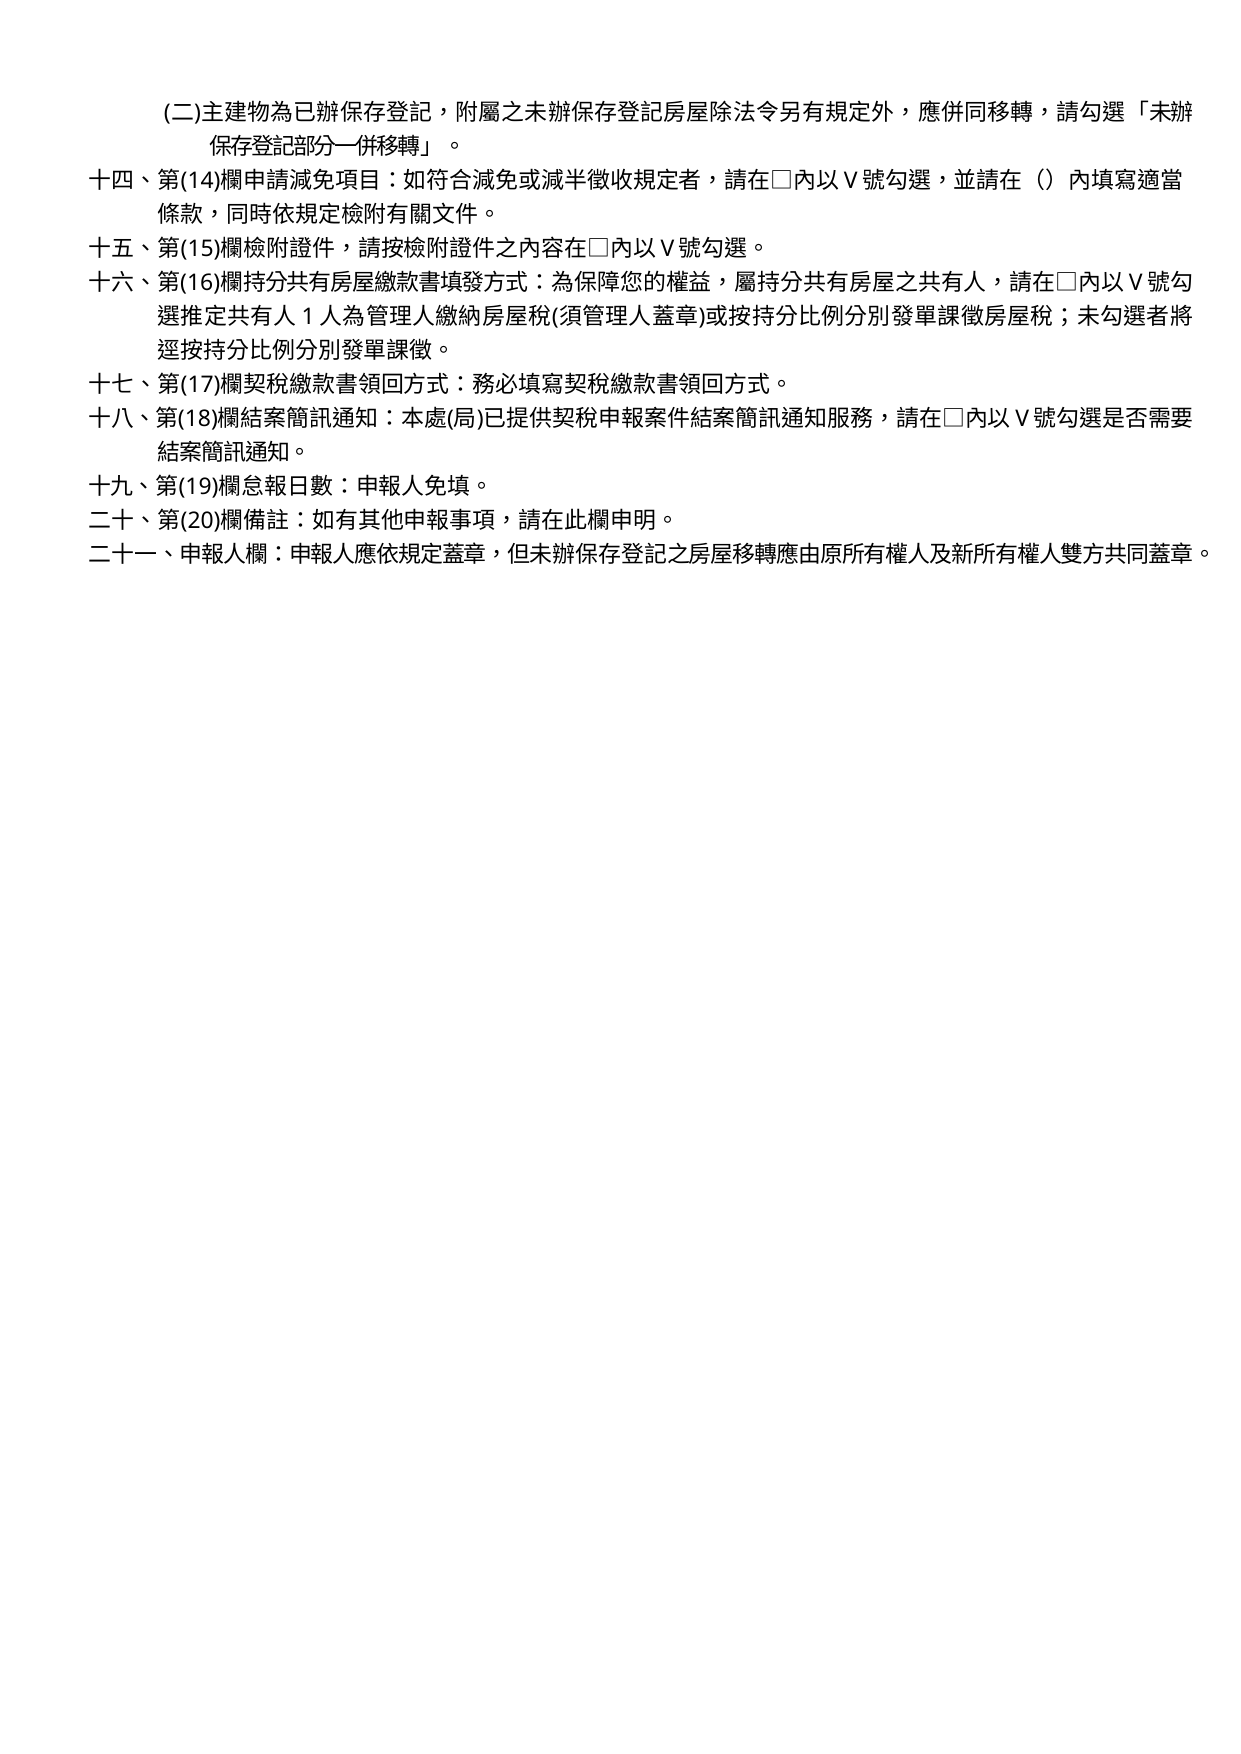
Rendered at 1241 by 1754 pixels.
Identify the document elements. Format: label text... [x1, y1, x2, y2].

text (二)主建物為已辦保存登記，附屬之未辦保存登記房屋除法令另有規定外，應併同移轉，請勾選「未辦保存登記部分一併移轉」。 [164, 94, 1193, 162]
text 十六、第(16)欄持分共有房屋繳款書填發方式：為保障您的權益，屬持分共有房屋之共有人，請在□內以V號勾選推定共有人1人為管理人繳納房屋稅(須管理人蓋章)或按持分比例分別發單課徵房屋稅；未勾選者將逕按持分比例分別發單課徵。 [89, 263, 1193, 365]
text 二十、第(20)欄備註：如有其他申報事項，請在此欄申明。 [89, 501, 1193, 535]
text 十八、第(18)欄結案簡訊通知：本處(局)已提供契稅申報案件結案簡訊通知服務，請在□內以V號勾選是否需要結案簡訊通知。 [89, 399, 1193, 467]
text 二十一、申報人欄：申報人應依規定蓋章，但未辦保存登記之房屋移轉應由原所有權人及新所有權人雙方共同蓋章。 [89, 535, 1193, 569]
text 十四、第(14)欄申請減免項目：如符合減免或減半徵收規定者，請在□內以V號勾選，並請在（）內填寫適當條款，同時依規定檢附有關文件。 [89, 162, 1193, 229]
text 十七、第(17)欄契稅繳款書領回方式：務必填寫契稅繳款書領回方式。 [89, 365, 1193, 399]
text 十五、第(15)欄檢附證件，請按檢附證件之內容在□內以V號勾選。 [89, 229, 1193, 263]
text 十九、第(19)欄怠報日數：申報人免填。 [89, 467, 1193, 501]
